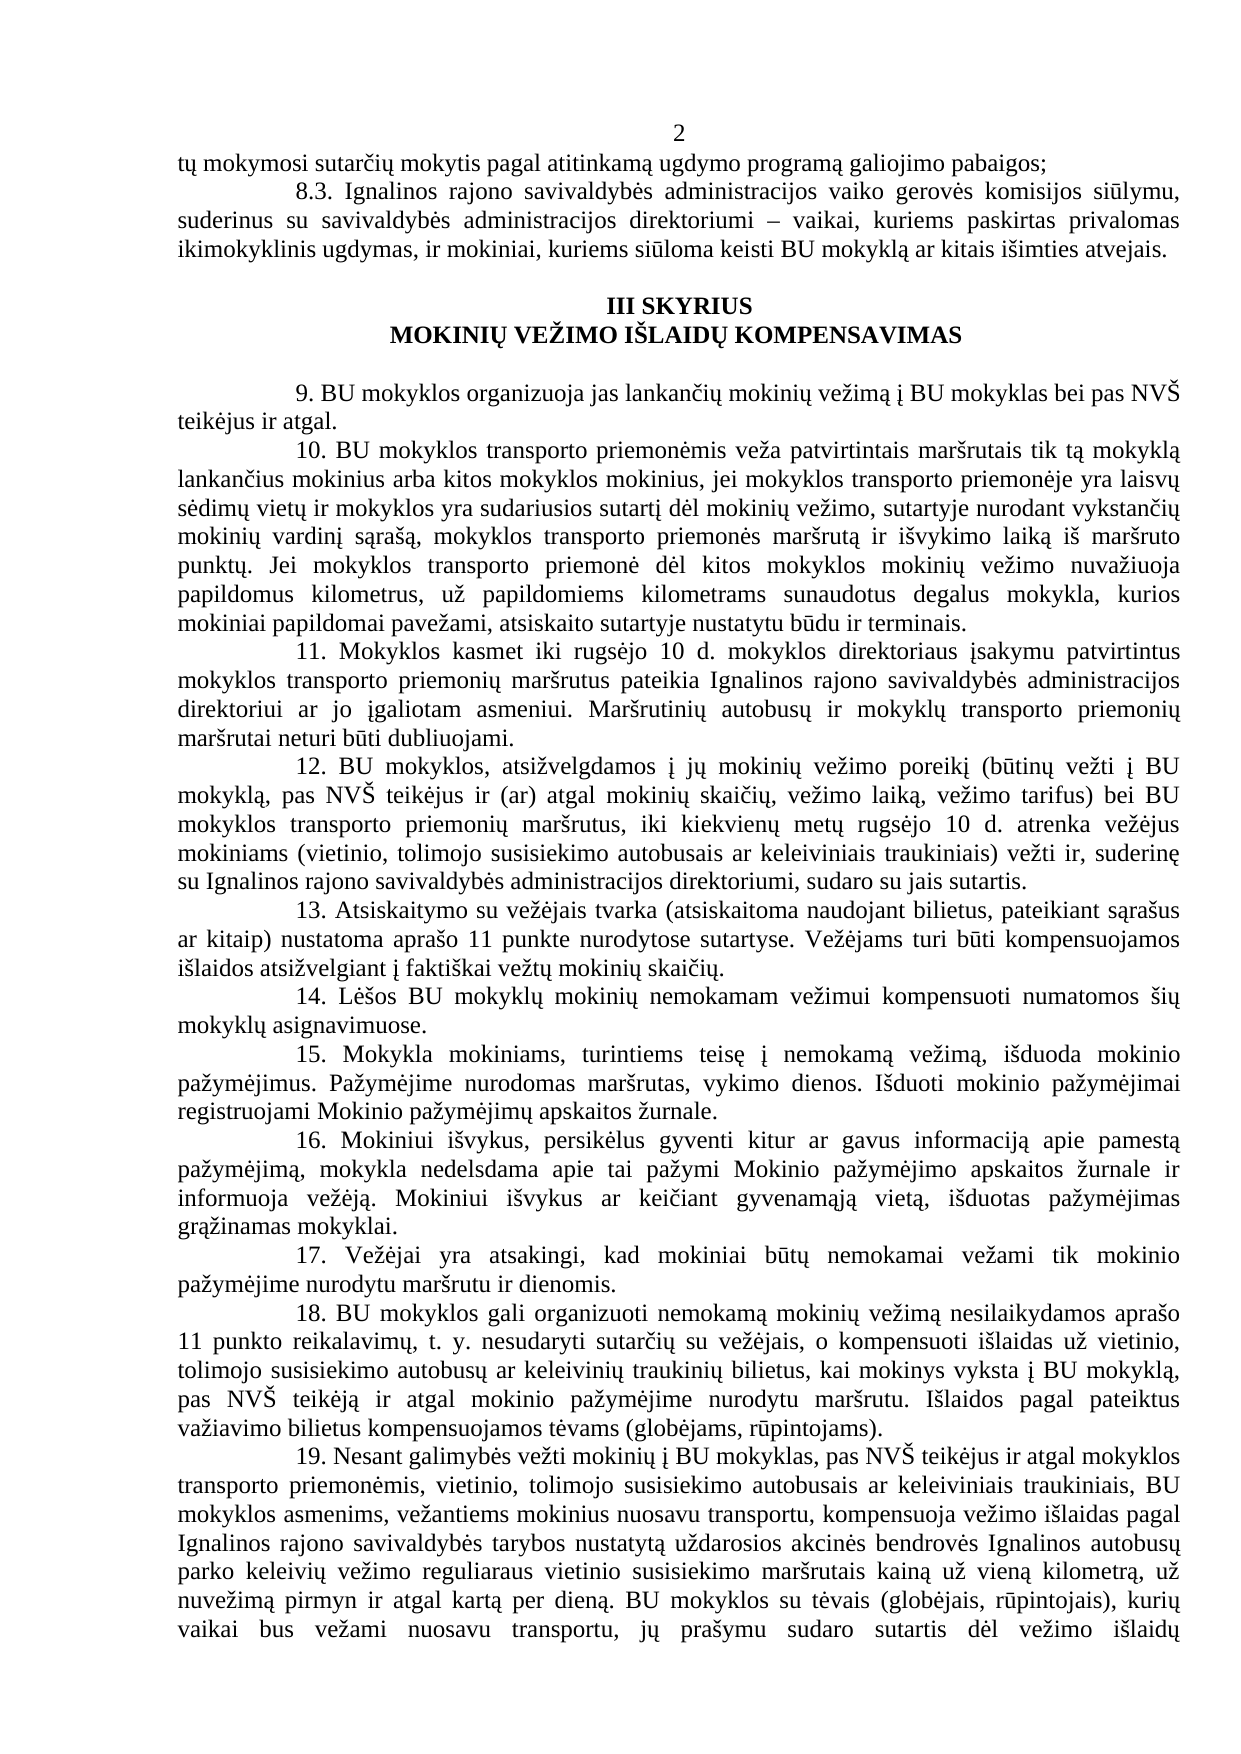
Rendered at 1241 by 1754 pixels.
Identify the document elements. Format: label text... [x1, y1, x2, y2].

text 17. Vežėjai yra atsakingi, kad mokiniai būtų nemokamai vežami tik mokinio pažymėjime nurodytu maršrutu ir dienomis. [177, 1240, 1181, 1298]
text 10. BU mokyklos transporto priemonėmis veža patvirtintais maršrutais tik tą mokyklą lankančius mokinius arba kitos mokyklos mokinius, jei mokyklos transporto priemonėje yra laisvų sėdimų vietų ir mokyklos yra sudariusios sutartį dėl mokinių vežimo, sutartyje nurodant vykstančių mokinių vardinį sąrašą, mokyklos transporto priemonės maršrutą ir išvykimo laiką iš maršruto punktų. Jei mokyklos transporto priemonė dėl kitos mokyklos mokinių vežimo nuvažiuoja papildomus kilometrus, už papildomiems kilometrams sunaudotus degalus mokykla, kurios mokiniai papildomai pavežami, atsiskaito sutartyje nustatytu būdu ir terminais. [177, 435, 1181, 636]
text 14. Lėšos BU mokyklų mokinių nemokamam vežimui kompensuoti numatomos šių mokyklų asignavimuose. [177, 981, 1181, 1039]
text 11. Mokyklos kasmet iki rugsėjo 10 d. mokyklos direktoriaus įsakymu patvirtintus mokyklos transporto priemonių maršrutus pateikia Ignalinos rajono savivaldybės administracijos direktoriui ar jo įgaliotam asmeniui. Maršrutinių autobusų ir mokyklų transporto priemonių maršrutai neturi būti dubliuojami. [177, 636, 1181, 751]
text 13. Atsiskaitymo su vežėjais tvarka (atsiskaitoma naudojant bilietus, pateikiant sąrašus ar kitaip) nustatoma aprašo 11 punkte nurodytose sutartyse. Vežėjams turi būti kompensuojamos išlaidos atsižvelgiant į faktiškai vežtų mokinių skaičių. [177, 895, 1181, 981]
text 15. Mokykla mokiniams, turintiems teisę į nemokamą vežimą, išduoda mokinio pažymėjimus. Pažymėjime nurodomas maršrutas, vykimo dienos. Išduoti mokinio pažymėjimai registruojami Mokinio pažymėjimų apskaitos žurnale. [177, 1039, 1181, 1125]
text 8.3. Ignalinos rajono savivaldybės administracijos vaiko gerovės komisijos siūlymu, suderinus su savivaldybės administracijos direktoriumi – vaikai, kuriems paskirtas privalomas ikimokyklinis ugdymas, ir mokiniai, kuriems siūloma keisti BU mokyklą ar kitais išimties atvejais. [177, 176, 1181, 263]
text 12. BU mokyklos, atsižvelgdamos į jų mokinių vežimo poreikį (būtinų vežti į BU mokyklą, pas NVŠ teikėjus ir (ar) atgal mokinių skaičių, vežimo laiką, vežimo tarifus) bei BU mokyklos transporto priemonių maršrutus, iki kiekvienų metų rugsėjo 10 d. atrenka vežėjus mokiniams (vietinio, tolimojo susisiekimo autobusais ar keleiviniais traukiniais) vežti ir, suderinę su Ignalinos rajono savivaldybės administracijos direktoriumi, sudaro su jais sutartis. [177, 751, 1181, 895]
text 18. BU mokyklos gali organizuoti nemokamą mokinių vežimą nesilaikydamos aprašo 11 punkto reikalavimų, t. y. nesudaryti sutarčių su vežėjais, o kompensuoti išlaidas už vietinio, tolimojo susisiekimo autobusų ar keleivinių traukinių bilietus, kai mokinys vyksta į BU mokyklą, pas NVŠ teikėją ir atgal mokinio pažymėjime nurodytu maršrutu. Išlaidos pagal pateiktus važiavimo bilietus kompensuojamos tėvams (globėjams, rūpintojams). [177, 1298, 1181, 1441]
text 19. Nesant galimybės vežti mokinių į BU mokyklas, pas NVŠ teikėjus ir atgal mokyklos transporto priemonėmis, vietinio, tolimojo susisiekimo autobusais ar keleiviniais traukiniais, BU mokyklos asmenims, vežantiems mokinius nuosavu transportu, kompensuoja vežimo išlaidas pagal Ignalinos rajono savivaldybės tarybos nustatytą uždarosios akcinės bendrovės Ignalinos autobusų parko keleivių vežimo reguliaraus vietinio susisiekimo maršrutais kainą už vieną kilometrą, už nuvežimą pirmyn ir atgal kartą per dieną. BU mokyklos su tėvais (globėjais, rūpintojais), kurių vaikai bus vežami nuosavu transportu, jų prašymu sudaro sutartis dėl vežimo išlaidų [177, 1441, 1181, 1643]
text tų mokymosi sutarčių mokytis pagal atitinkamą ugdymo programą galiojimo pabaigos; [177, 148, 1181, 176]
text MOKINIŲ VEŽIMO IŠLAIDŲ KOMPENSAVIMAS [177, 320, 1181, 349]
text 16. Mokiniui išvykus, persikėlus gyventi kitur ar gavus informaciją apie pamestą pažymėjimą, mokykla nedelsdama apie tai pažymi Mokinio pažymėjimo apskaitos žurnale ir informuoja vežėją. Mokiniui išvykus ar keičiant gyvenamąją vietą, išduotas pažymėjimas grąžinamas mokyklai. [177, 1125, 1181, 1240]
text III SKYRIUS [177, 291, 1181, 320]
text 9. BU mokyklos organizuoja jas lankančių mokinių vežimą į BU mokyklas bei pas NVŠ teikėjus ir atgal. [177, 378, 1181, 435]
